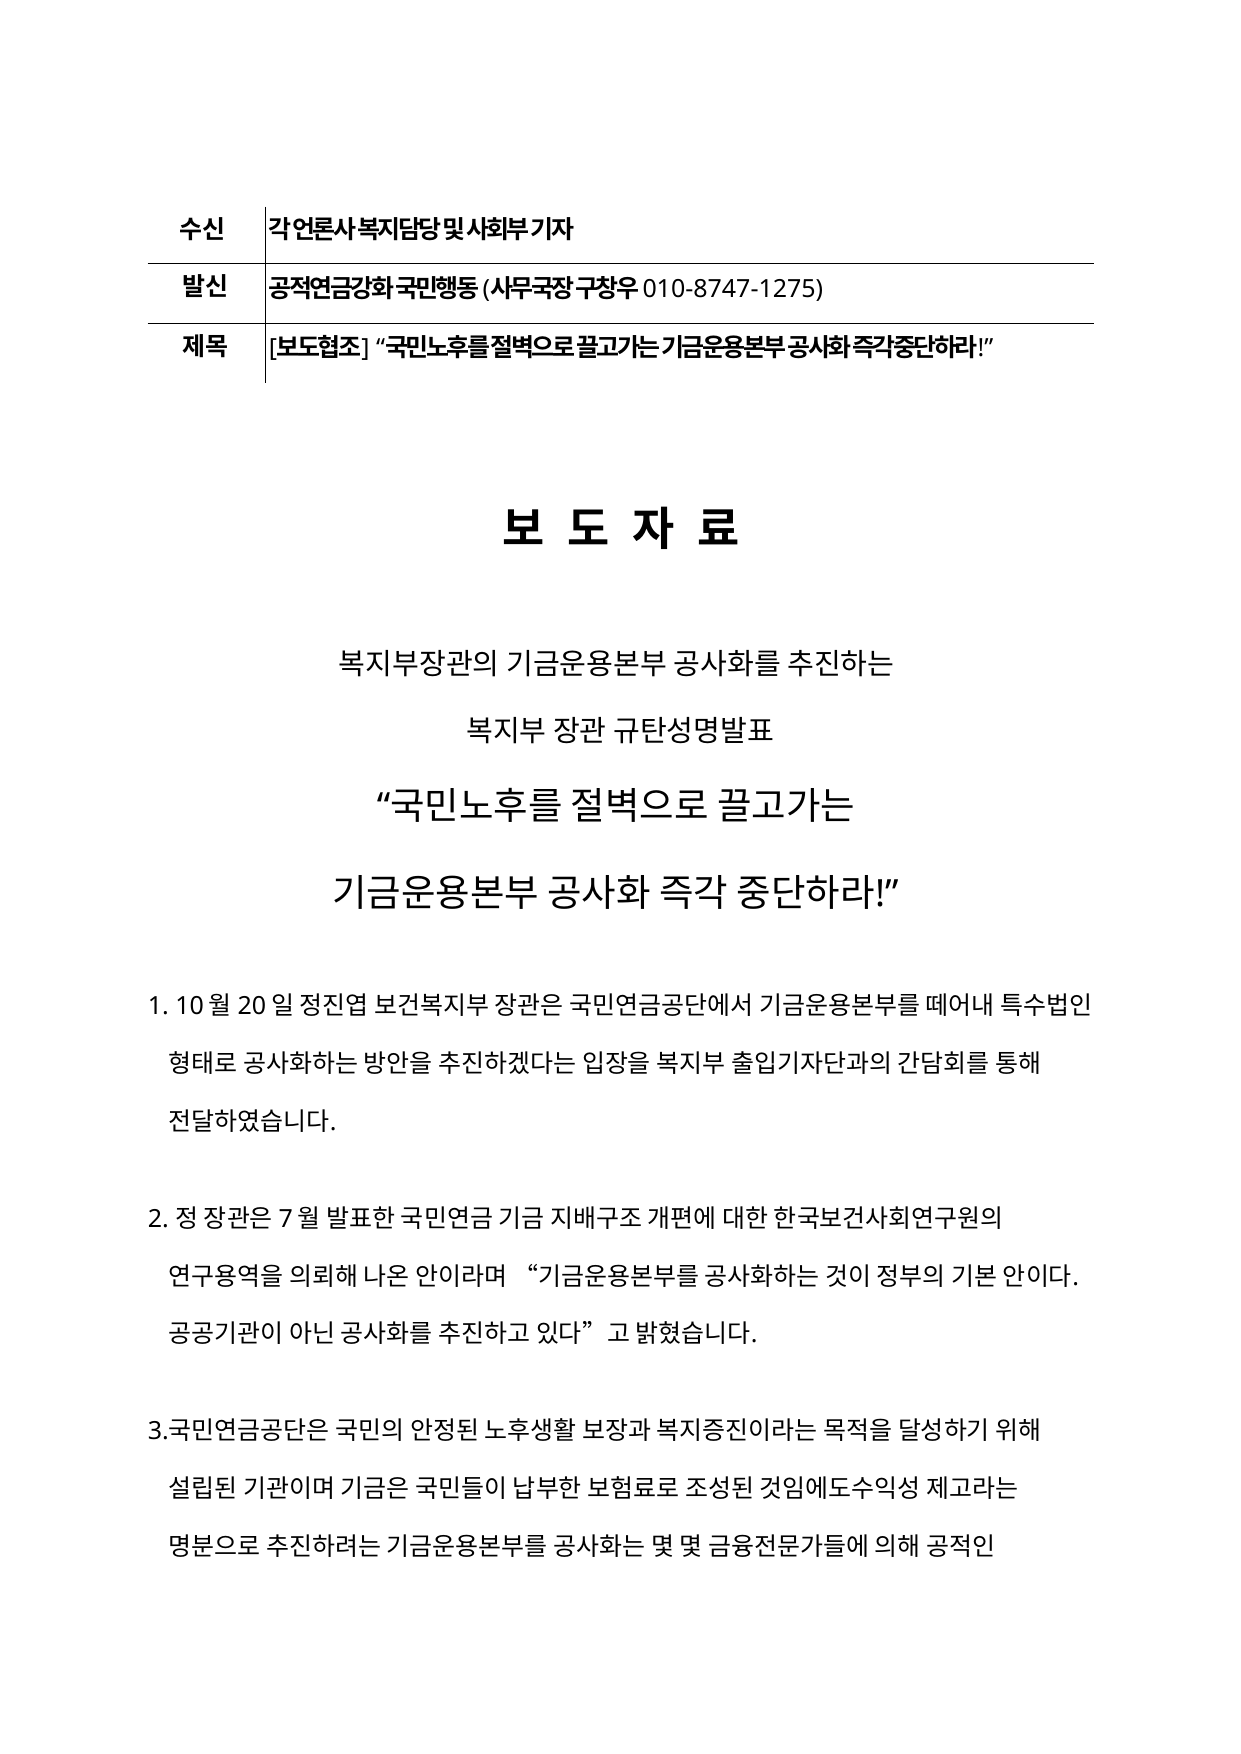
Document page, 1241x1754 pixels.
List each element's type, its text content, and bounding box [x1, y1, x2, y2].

table_header 수 신 [148, 207, 265, 263]
table_cell 제 목 [148, 324, 265, 383]
text 2. 정 장관은 7월 발표한 국민연금 기금 지배구조 개편에 대한 한국보건사회연구원의 연구용역을 의뢰해 나온 안이라며 “기금운용본부를 공사화하는 것이 정부의 기본 안이다. 공공기관이 아닌 공사화를 추진하고 있다”고 밝혔습니다. [148, 1198, 1093, 1350]
text 복지부 장관 규탄성명발표 [148, 708, 1093, 750]
table_cell 보도자료 [148, 489, 1093, 588]
text 기금운용본부 공사화 즉각 중단하라!” [148, 863, 1093, 917]
text “국민노후를 절벽으로 끌고가는 [148, 776, 1093, 830]
table_cell 공적연금강화 국민행동 (사무국장 구창우 010-8747-1275) [266, 264, 1093, 323]
text 1. 10월 20일 정진엽 보건복지부 장관은 국민연금공단에서 기금운용본부를 떼어내 특수법인 형태로 공사화하는 방안을 추진하겠다는 입장을 복지부 출입기자단과의 간담회를 통해 전달하였습니다. [148, 986, 1093, 1138]
table_cell [보도협조] “국민노후를 절벽으로 끌고가는 기금운용본부 공사화 즉각중단하라!” [266, 324, 1093, 383]
text 복지부장관의 기금운용본부 공사화를 추진하는 [148, 640, 1093, 683]
table_cell [148, 383, 1093, 489]
table_cell 발 신 [148, 264, 265, 323]
table_header 각 언론사 복지담당 및 사회부 기자 [266, 207, 1093, 263]
text 3.국민연금공단은 국민의 안정된 노후생활 보장과 복지증진이라는 목적을 달성하기 위해 설립된 기관이며 기금은 국민들이 납부한 보험료로 조성된 것임에도수익성 제고라는 명분으로 추진하려는 기금운용본부를 공사화는 몇 몇 금융전문가들에 의해 공적인 [148, 1410, 1093, 1562]
